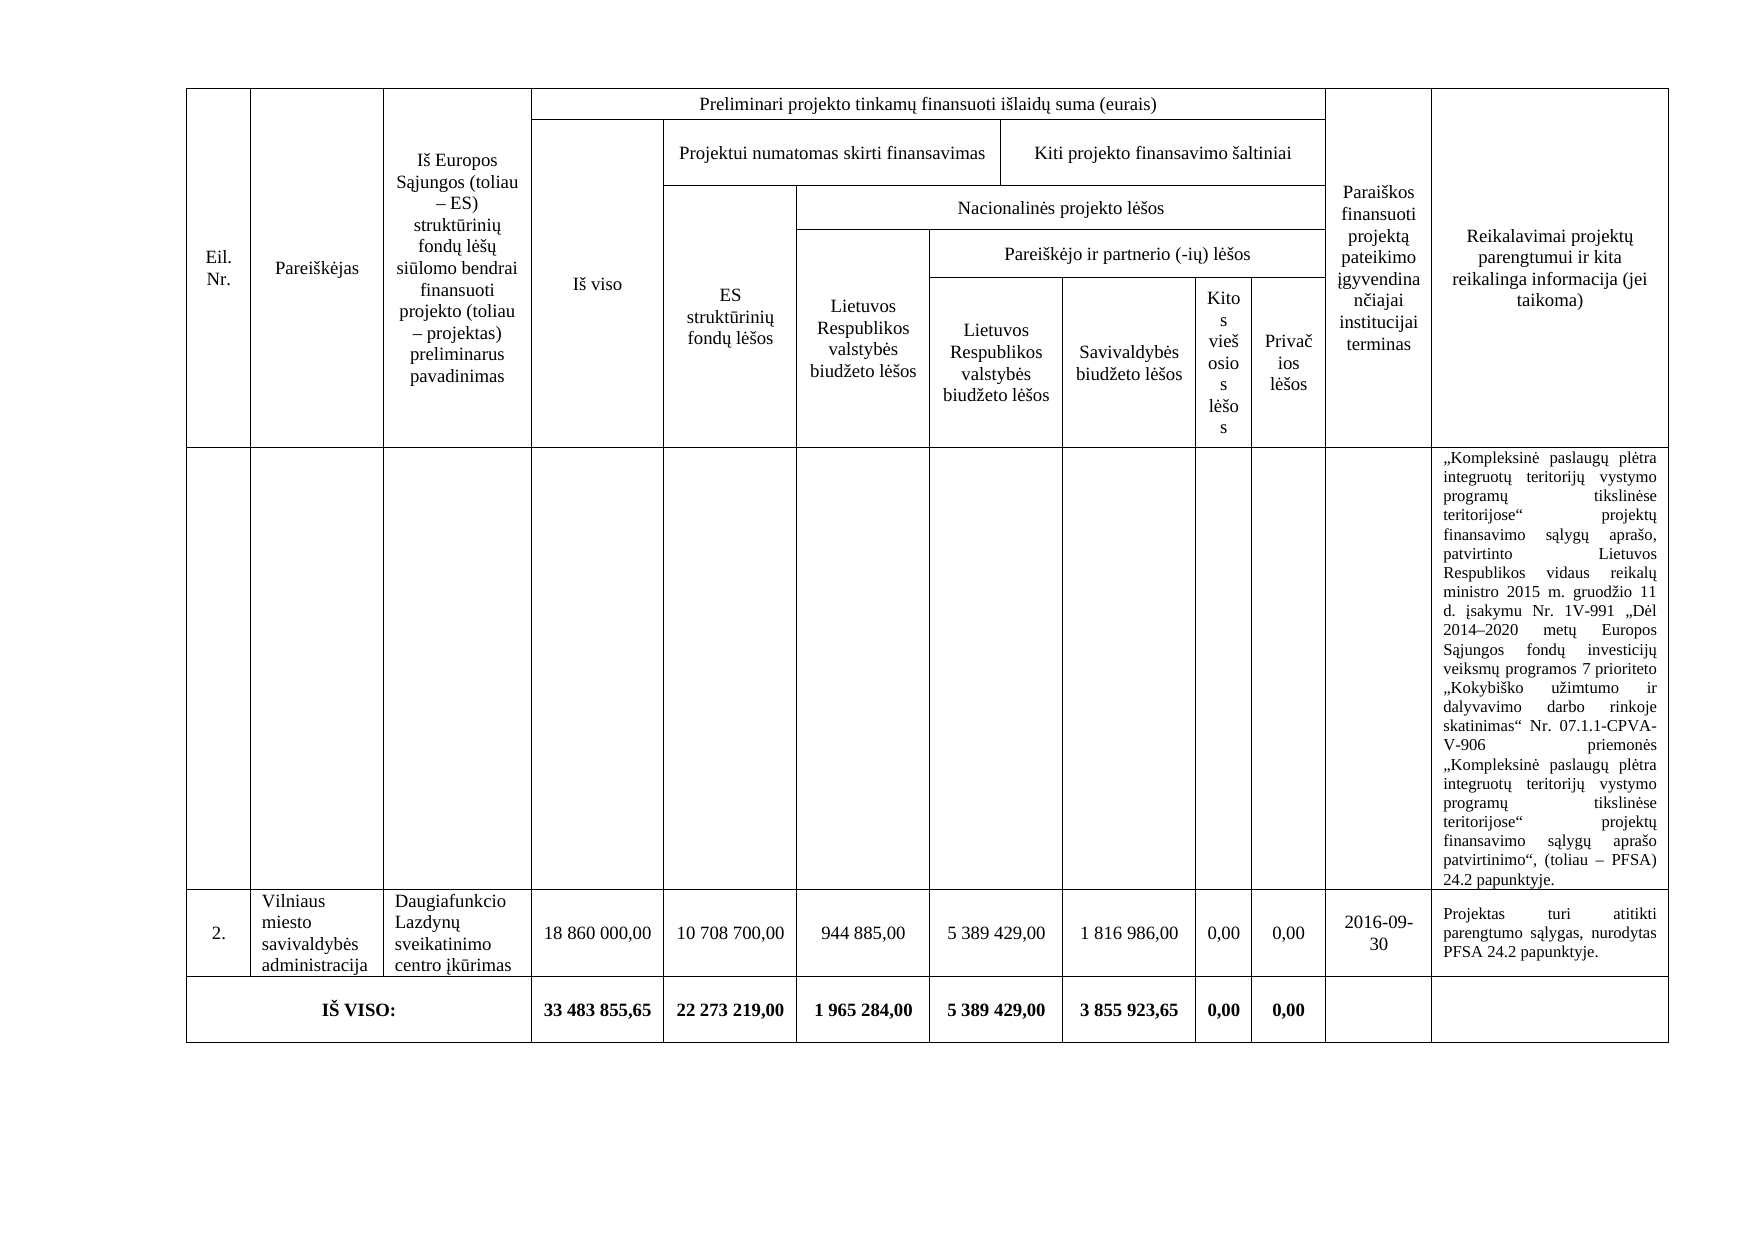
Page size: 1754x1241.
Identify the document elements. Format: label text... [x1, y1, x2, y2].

table_cell Daugiafunkcio Lazdynų sveikatinimo centro įkūrimas [384, 890, 531, 976]
table_cell IŠ VISO: [187, 977, 531, 1042]
table_header Iš Europos Sąjungos (toliau – ES) struktūrinių fondų lėšų siūlomo bendrai finansuoti projekto (toliau – projektas) preliminarus pavadinimas [384, 89, 531, 447]
table_cell [1326, 448, 1431, 888]
table_cell 22 273 219,00 [664, 977, 796, 1042]
table_cell Kitos viešosios lėšos [1196, 278, 1251, 447]
table_header Pareiškėjas [251, 89, 383, 447]
table_cell Pareiškėjo ir partnerio (-ių) lėšos [930, 230, 1325, 277]
table_cell [1252, 448, 1325, 888]
table_cell 0,00 [1252, 890, 1325, 976]
table_cell [930, 448, 1062, 888]
table_cell Lietuvos Respublikos valstybės biudžeto lėšos [797, 230, 929, 447]
table_cell „Kompleksinė paslaugų plėtra integruotų teritorijų vystymo programų tikslinėse teritorijose“ projektų finansavimo sąlygų aprašo, patvirtinto Lietuvos Respublikos vidaus reikalų ministro 2015 m. gruodžio 11 d. įsakymu Nr. 1V-991 „Dėl 2014–2020 metų Europos Sąjungos fondų investicijų veiksmų programos 7 prioriteto „Kokybiško užimtumo ir dalyvavimo darbo rinkoje skatinimas“ Nr. 07.1.1-CPVA-V-906 priemonės „Kompleksinė paslaugų plėtra integruotų teritorijų vystymo programų tikslinėse teritorijose“ projektų finansavimo sąlygų aprašo patvirtinimo“, (toliau – PFSA) 24.2 papunktyje. [1432, 448, 1668, 888]
table_cell Iš viso [532, 120, 663, 447]
table_cell 1 965 284,00 [797, 977, 929, 1042]
table_cell Projektas turi atitikti parengtumo sąlygas, nurodytas PFSA 24.2 papunktyje. [1432, 890, 1668, 976]
table_header Reikalavimai projektų parengtumui ir kita reikalinga informacija (jei taikoma) [1432, 89, 1668, 447]
table_cell ES struktūrinių fondų lėšos [664, 186, 796, 447]
table_cell Lietuvos Respublikos valstybės biudžeto lėšos [930, 278, 1062, 447]
table_cell Nacionalinės projekto lėšos [797, 186, 1325, 229]
table_cell [1432, 977, 1668, 1042]
table_header Paraiškos finansuoti projektą pateikimo įgyvendinančiajai institucijai terminas [1326, 89, 1431, 447]
table_cell 0,00 [1196, 977, 1251, 1042]
table_cell [664, 448, 796, 888]
table_cell [1326, 977, 1431, 1042]
table_cell 10 708 700,00 [664, 890, 796, 976]
table_cell Privačios lėšos [1252, 278, 1325, 447]
table_cell 0,00 [1252, 977, 1325, 1042]
table_cell Savivaldybės biudžeto lėšos [1063, 278, 1195, 447]
table_cell 2. [187, 890, 250, 976]
table_cell 1 816 986,00 [1063, 890, 1195, 976]
table_cell 2016-09-30 [1326, 890, 1431, 976]
table_cell [384, 448, 531, 888]
table_cell [797, 448, 929, 888]
table_cell Projektui numatomas skirti finansavimas [664, 120, 1000, 185]
table_cell 18 860 000,00 [532, 890, 663, 976]
table_cell 944 885,00 [797, 890, 929, 976]
table_header Eil. Nr. [187, 89, 250, 447]
table_cell Vilniaus miesto savivaldybės administracija [251, 890, 383, 976]
table_cell [1063, 448, 1195, 888]
table_cell [251, 448, 383, 888]
table_cell 0,00 [1196, 890, 1251, 976]
table_header Preliminari projekto tinkamų finansuoti išlaidų suma (eurais) [532, 89, 1325, 119]
table_cell 5 389 429,00 [930, 977, 1062, 1042]
table_cell 3 855 923,65 [1063, 977, 1195, 1042]
table_cell 33 483 855,65 [532, 977, 663, 1042]
table_cell 5 389 429,00 [930, 890, 1062, 976]
table_cell [187, 448, 250, 888]
table_cell [1196, 448, 1251, 888]
table_cell [532, 448, 663, 888]
table_cell Kiti projekto finansavimo šaltiniai [1001, 120, 1325, 185]
